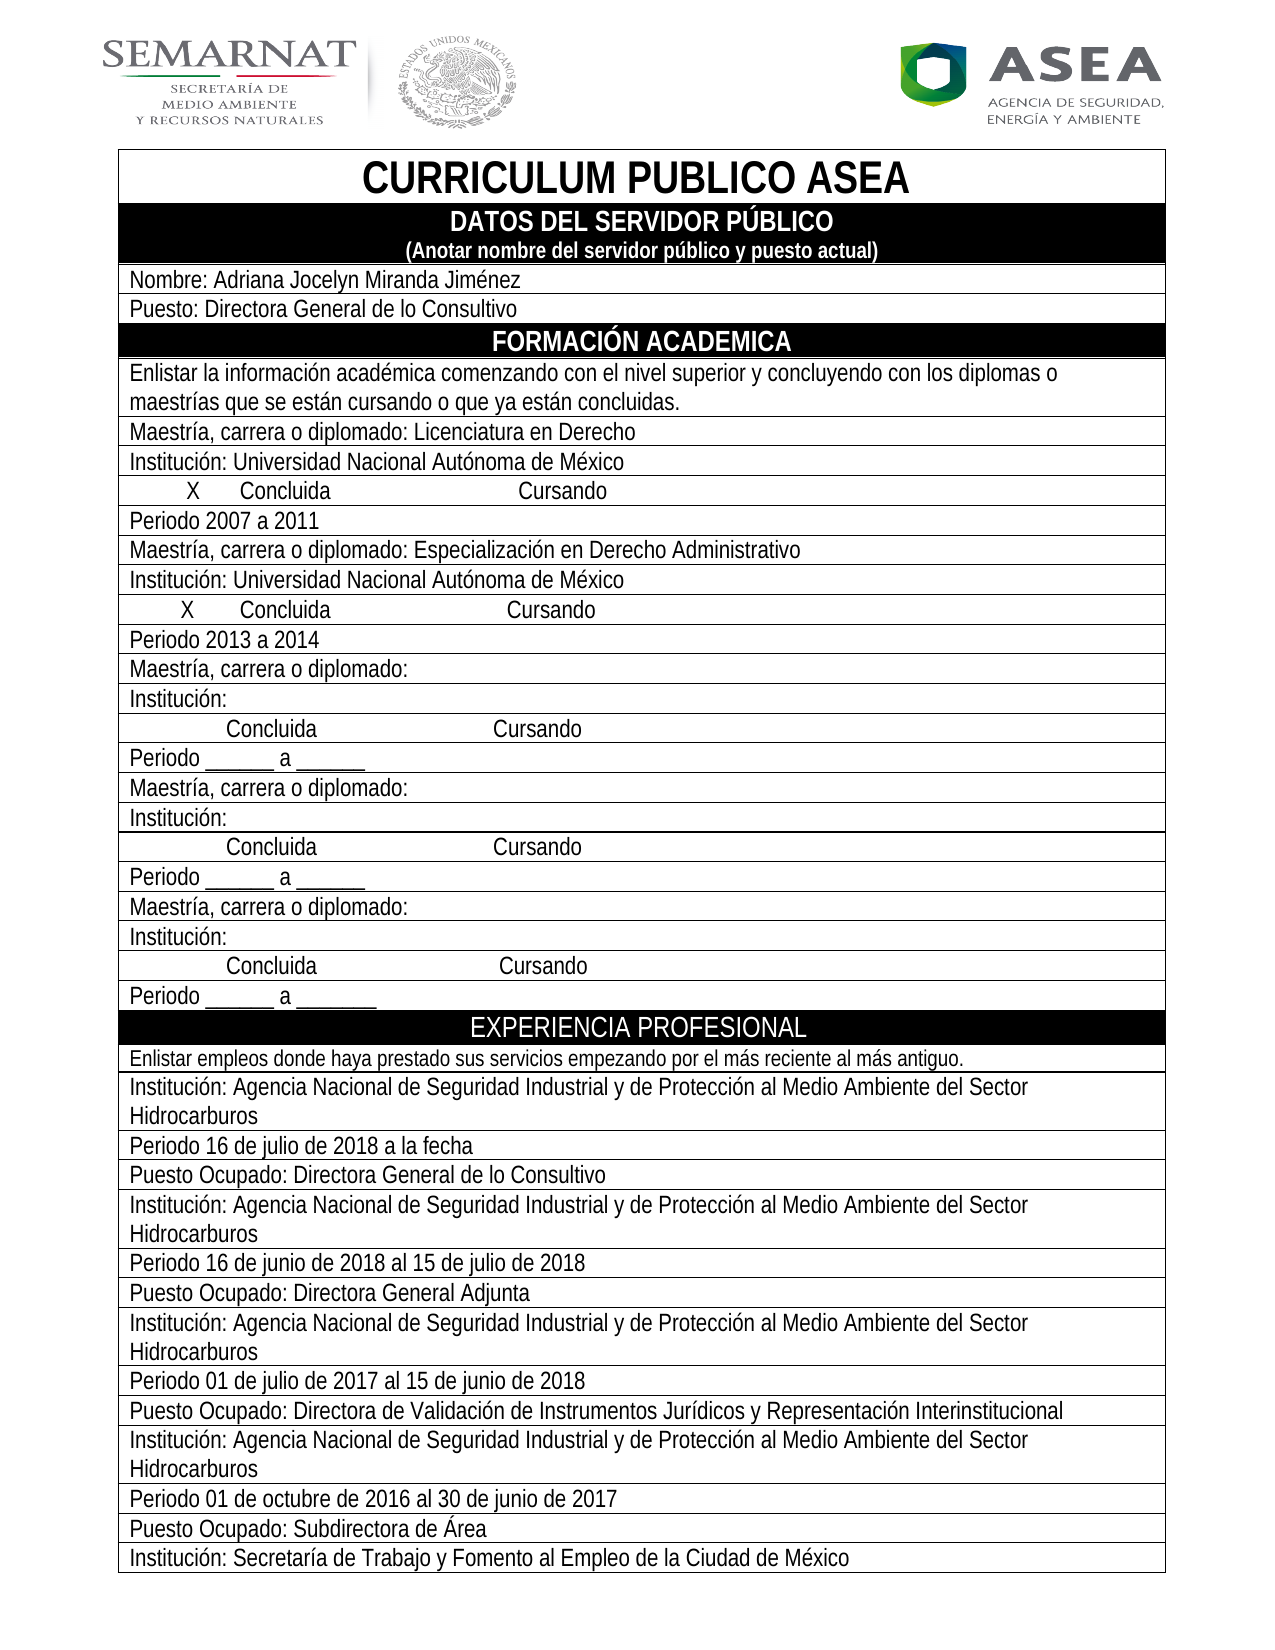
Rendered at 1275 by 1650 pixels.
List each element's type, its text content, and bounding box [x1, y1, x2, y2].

table_cell Maestría, carrera o diplomado: Especialización en Derecho Administrativo [119, 536, 1165, 564]
table_cell Institución: Universidad Nacional Autónoma de México [119, 565, 1165, 594]
table_cell X Concluida Cursando [119, 595, 1165, 623]
table_cell Periodo 2007 a 2011 [119, 506, 1165, 534]
table_cell Enlistar empleos donde haya prestado sus servicios empezando por el más reciente al más antiguo. [119, 1045, 1165, 1071]
table_cell Institución: Agencia Nacional de Seguridad Industrial y de Protección al Medio Ambiente del Sector Hidrocarburos [119, 1308, 1165, 1365]
table_cell DATOS DEL SERVIDOR PÚBLICO (Anotar nombre del servidor público y puesto actual) [119, 204, 1165, 263]
table_cell Institución: Secretaría de Trabajo y Fomento al Empleo de la Ciudad de México [119, 1543, 1165, 1572]
table_cell Institución: Universidad Nacional Autónoma de México [119, 446, 1165, 475]
table_cell Maestría, carrera o diplomado: [119, 654, 1165, 683]
table_cell Periodo ______ a _______ [119, 981, 1165, 1009]
table_cell Periodo ______ a ______ [119, 743, 1165, 772]
table_cell Periodo 01 de julio de 2017 al 15 de junio de 2018 [119, 1366, 1165, 1395]
table_cell Periodo 16 de julio de 2018 a la fecha [119, 1131, 1165, 1159]
table_cell Puesto Ocupado: Directora de Validación de Instrumentos Jurídicos y Representación Interinstitucional [119, 1396, 1165, 1424]
table_cell Maestría, carrera o diplomado: Licenciatura en Derecho [119, 417, 1165, 445]
table_cell Concluida Cursando [119, 833, 1165, 861]
table_cell Periodo ______ a ______ [119, 862, 1165, 891]
table_cell Puesto Ocupado: Directora General de lo Consultivo [119, 1160, 1165, 1189]
table_cell Institución: [119, 684, 1165, 713]
table_cell EXPERIENCIA PROFESIONAL [119, 1011, 1165, 1044]
table_cell Periodo 16 de junio de 2018 al 15 de julio de 2018 [119, 1249, 1165, 1277]
table_cell Maestría, carrera o diplomado: [119, 892, 1165, 920]
table_cell Periodo 01 de octubre de 2016 al 30 de junio de 2017 [119, 1484, 1165, 1512]
table_cell X Concluida Cursando [119, 476, 1165, 505]
table_cell Puesto: Directora General de lo Consultivo [119, 294, 1165, 323]
table_cell Periodo 2013 a 2014 [119, 625, 1165, 653]
table_cell Institución: Agencia Nacional de Seguridad Industrial y de Protección al Medio Ambiente del Sector Hidrocarburos [119, 1426, 1165, 1483]
table_cell Puesto Ocupado: Subdirectora de Área [119, 1514, 1165, 1542]
table_cell Puesto Ocupado: Directora General Adjunta [119, 1278, 1165, 1307]
table_cell Institución: Agencia Nacional de Seguridad Industrial y de Protección al Medio Ambiente del Sector Hidrocarburos [119, 1073, 1165, 1130]
table_header CURRICULUM PUBLICO ASEA [119, 150, 1165, 203]
table_cell Institución: [119, 803, 1165, 831]
table_cell Institución: [119, 921, 1165, 950]
table_cell Maestría, carrera o diplomado: [119, 773, 1165, 802]
table_cell Institución: Agencia Nacional de Seguridad Industrial y de Protección al Medio Ambiente del Sector Hidrocarburos [119, 1190, 1165, 1247]
table_cell Enlistar la información académica comenzando con el nivel superior y concluyendo con los diplomas o maestrías que se están cursando o que ya están concluidas. [119, 359, 1165, 416]
table_cell FORMACIÓN ACADEMICA [119, 324, 1165, 357]
table_cell Concluida Cursando [119, 951, 1165, 980]
table_cell Nombre: Adriana Jocelyn Miranda Jiménez [119, 265, 1165, 293]
table_cell Concluida Cursando [119, 714, 1165, 742]
